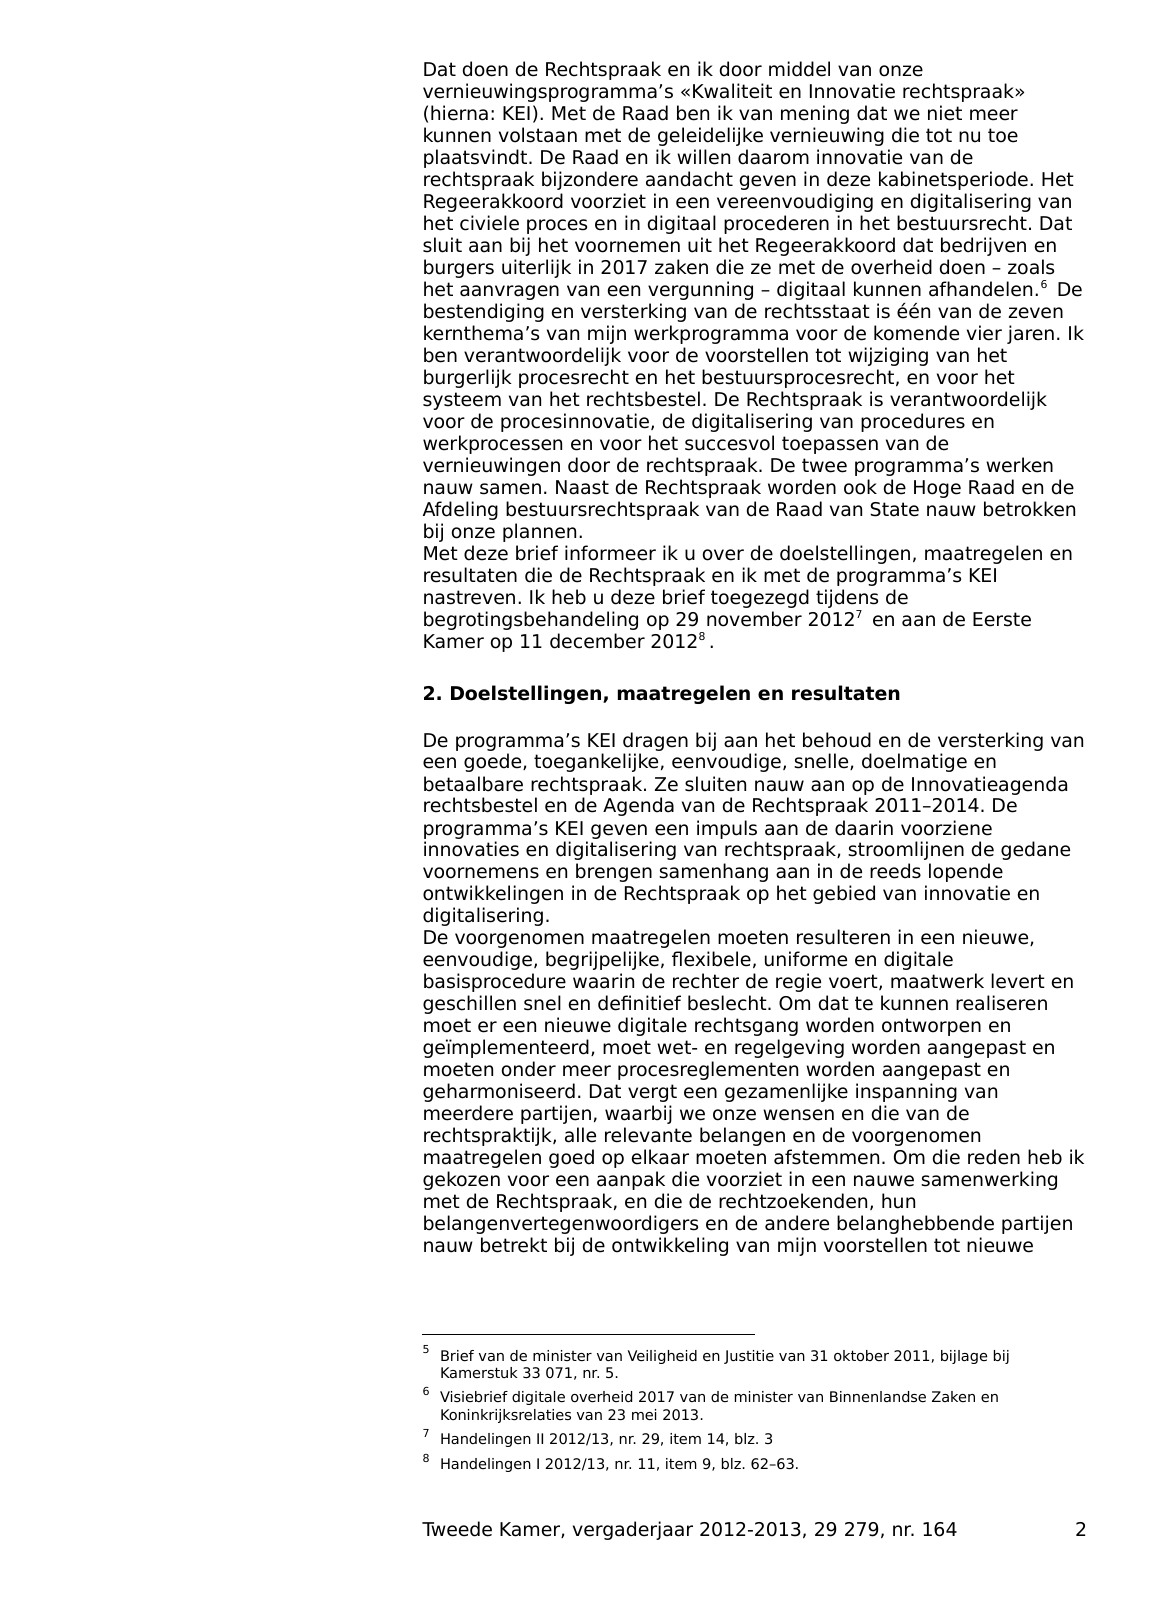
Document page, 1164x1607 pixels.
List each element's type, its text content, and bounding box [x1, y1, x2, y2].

text Met deze brief informeer ik u over de doelstellingen, maatregelen en resultaten die de Rechtspraak en ik met de programma’s KEI nastreven. Ik heb u deze brief toegezegd tijdens de begrotingsbehandeling op 29 november 2012 en aan de Eerste Kamer op 11 december 2012. [422, 543, 1087, 652]
text Handelingen I 2012/13, nr. 11, item 9, blz. 62–63. [422, 1452, 1087, 1474]
text Brief van de minister van Veiligheid en Justitie van 31 oktober 2011, bijlage bij Kamerstuk 33 071, nr. 5. [422, 1343, 1087, 1382]
text Visiebrief digitale overheid 2017 van de minister van Binnenlandse Zaken en Koninkrijksrelaties van 23 mei 2013. [422, 1385, 1087, 1424]
text De programma’s KEI dragen bij aan het behoud en de versterking van een goede, toegankelijke, eenvoudige, snelle, doelmatige en betaalbare rechtspraak. Ze sluiten nauw aan op de Innovatieagenda rechtsbestel en de Agenda van de Rechtspraak 2011–2014. De programma’s KEI geven een impuls aan de daarin voorziene innovaties en digitalisering van rechtspraak, stroomlijnen de gedane voornemens en brengen samenhang aan in de reeds lopende ontwikkelingen in de Rechtspraak op het gebied van innovatie en digitalisering. [422, 729, 1087, 927]
text De voorgenomen maatregelen moeten resulteren in een nieuwe, eenvoudige, begrijpelijke, flexibele, uniforme en digitale basisprocedure waarin de rechter de regie voert, maatwerk levert en geschillen snel en definitief beslecht. Om dat te kunnen realiseren moet er een nieuwe digitale rechtsgang worden ontworpen en geïmplementeerd, moet wet- en regelgeving worden aangepast en moeten onder meer procesreglementen worden aangepast en geharmoniseerd. Dat vergt een gezamenlijke inspanning van meerdere partijen, waarbij we onze wensen en die van de rechtspraktijk, alle relevante belangen en de voorgenomen maatregelen goed op elkaar moeten afstemmen. Om die reden heb ik gekozen voor een aanpak die voorziet in een nauwe samenwerking met de Rechtspraak, en die de rechtzoekenden, hun belangenvertegenwoordigers en de andere belanghebbende partijen nauw betrekt bij de ontwikkeling van mijn voorstellen tot nieuwe [422, 927, 1087, 1257]
subtitle 2. Doelstellingen, maatregelen en resultaten [422, 682, 1087, 704]
text Handelingen II 2012/13, nr. 29, item 14, blz. 3 [422, 1427, 1087, 1449]
text Dat doen de Rechtspraak en ik door middel van onze vernieuwingsprogramma’s «Kwaliteit en Innovatie rechtspraak» (hierna: KEI). Met de Raad ben ik van mening dat we niet meer kunnen volstaan met de geleidelijke vernieuwing die tot nu toe plaatsvindt. De Raad en ik willen daarom innovatie van de rechtspraak bijzondere aandacht geven in deze kabinetsperiode. Het Regeerakkoord voorziet in een vereenvoudiging en digitalisering van het civiele proces en in digitaal procederen in het bestuursrecht. Dat sluit aan bij het voornemen uit het Regeerakkoord dat bedrijven en burgers uiterlijk in 2017 zaken die ze met de overheid doen – zoals het aanvragen van een vergunning – digitaal kunnen afhandelen. De bestendiging en versterking van de rechtsstaat is één van de zeven kernthema’s van mijn werkprogramma voor de komende vier jaren. Ik ben verantwoordelijk voor de voorstellen tot wijziging van het burgerlijk procesrecht en het bestuursprocesrecht, en voor het systeem van het rechtsbestel. De Rechtspraak is verantwoordelijk voor de procesinnovatie, de digitalisering van procedures en werkprocessen en voor het succesvol toepassen van de vernieuwingen door de rechtspraak. De twee programma’s werken nauw samen. Naast de Rechtspraak worden ook de Hoge Raad en de Afdeling bestuursrechtspraak van de Raad van State nauw betrokken bij onze plannen. [422, 59, 1087, 543]
